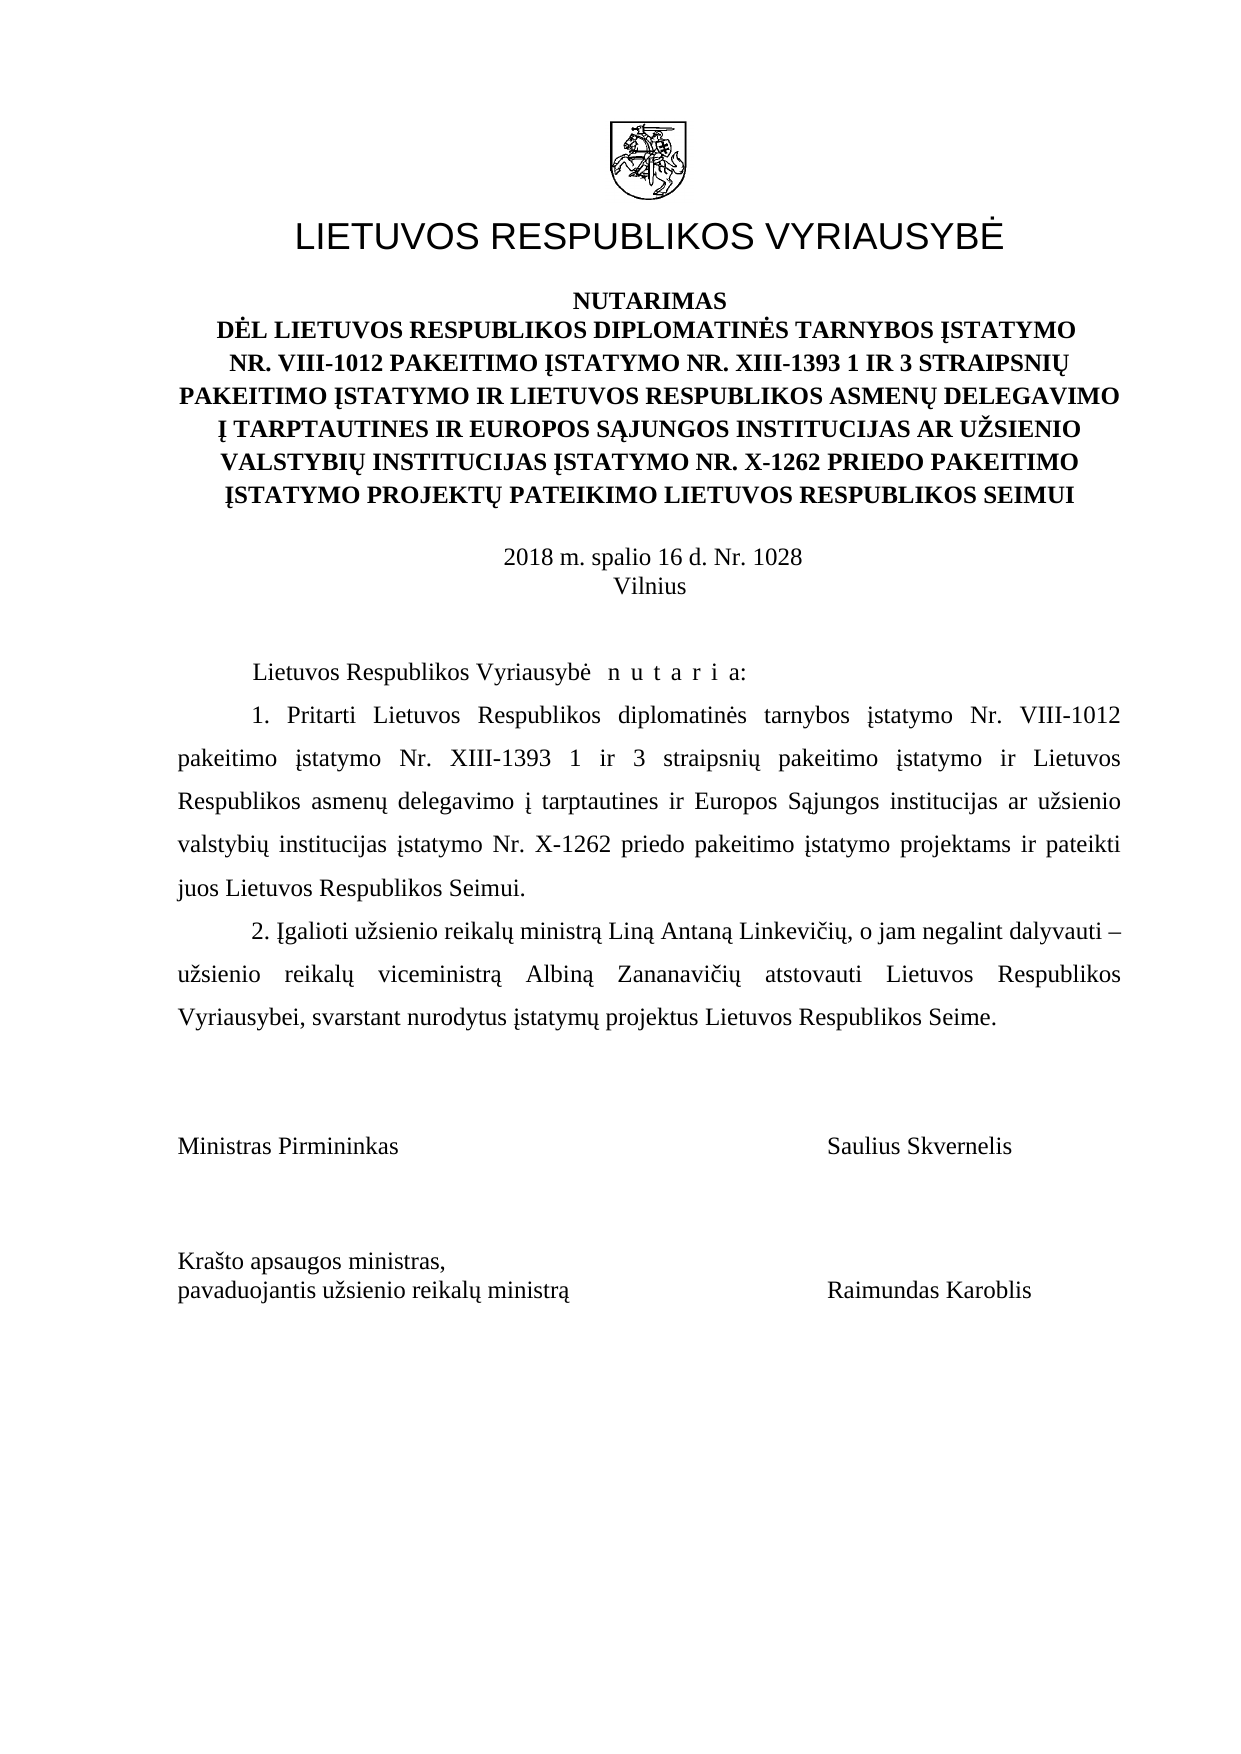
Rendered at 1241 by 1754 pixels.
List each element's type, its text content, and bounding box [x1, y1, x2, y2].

text Vilnius [177, 571, 1122, 599]
text Ministras Pirmininkas Saulius Skvernelis [177, 1131, 1122, 1160]
text 1. Pritarti Lietuvos Respublikos diplomatinės tarnybos įstatymo Nr. VIII-1012 pakeitimo įstatymo Nr. XIII-1393 1 ir 3 straipsnių pakeitimo įstatymo ir Lietuvos Respublikos asmenų delegavimo į tarptautines ir Europos Sąjungos institucijas ar užsienio valstybių institucijas įstatymo Nr. X-1262 priedo pakeitimo įstatymo projektams ir pateikti juos Lietuvos Respublikos Seimui. [177, 700, 1122, 901]
text DĖL LIETUVOS RESPUBLIKOS DIPLOMATINĖS TARNYBOS ĮSTATYMO [177, 315, 1122, 344]
text Krašto apsaugos ministras, [177, 1246, 1122, 1275]
text 2018 m. spalio 16 d. Nr. 1028 [177, 542, 1122, 571]
text pavaduojantis užsienio reikalų ministrą Raimundas Karoblis [177, 1275, 1122, 1304]
text 2. Įgalioti užsienio reikalų ministrą Liną Antaną Linkevičių, o jam negalint dalyvauti – užsienio reikalų viceministrą Albiną Zananavičių atstovauti Lietuvos Respublikos Vyriausybei, svarstant nurodytus įstatymų projektus Lietuvos Respublikos Seime. [177, 916, 1122, 1031]
text NR. VIII-1012 PAKEITIMO ĮSTATYMO NR. XIII-1393 1 IR 3 STRAIPSNIŲ PAKEITIMO ĮSTATYMO IR LIETUVOS RESPUBLIKOS ASMENŲ DELEGAVIMO Į TARPTAUTINES IR EUROPOS SĄJUNGOS INSTITUCIJAS AR UŽSIENIO VALSTYBIŲ INSTITUCIJAS ĮSTATYMO NR. X-1262 PRIEDO PAKEITIMO ĮSTATYMO PROJEKTŲ PATEIKIMO LIETUVOS RESPUBLIKOS SEIMUI [177, 348, 1122, 509]
text nutarimas [177, 286, 1122, 315]
text Lietuvos Respublikos Vyriausybė nutaria: [177, 657, 1122, 686]
text Lietuvos Respublikos Vyriausybė [177, 214, 1122, 258]
